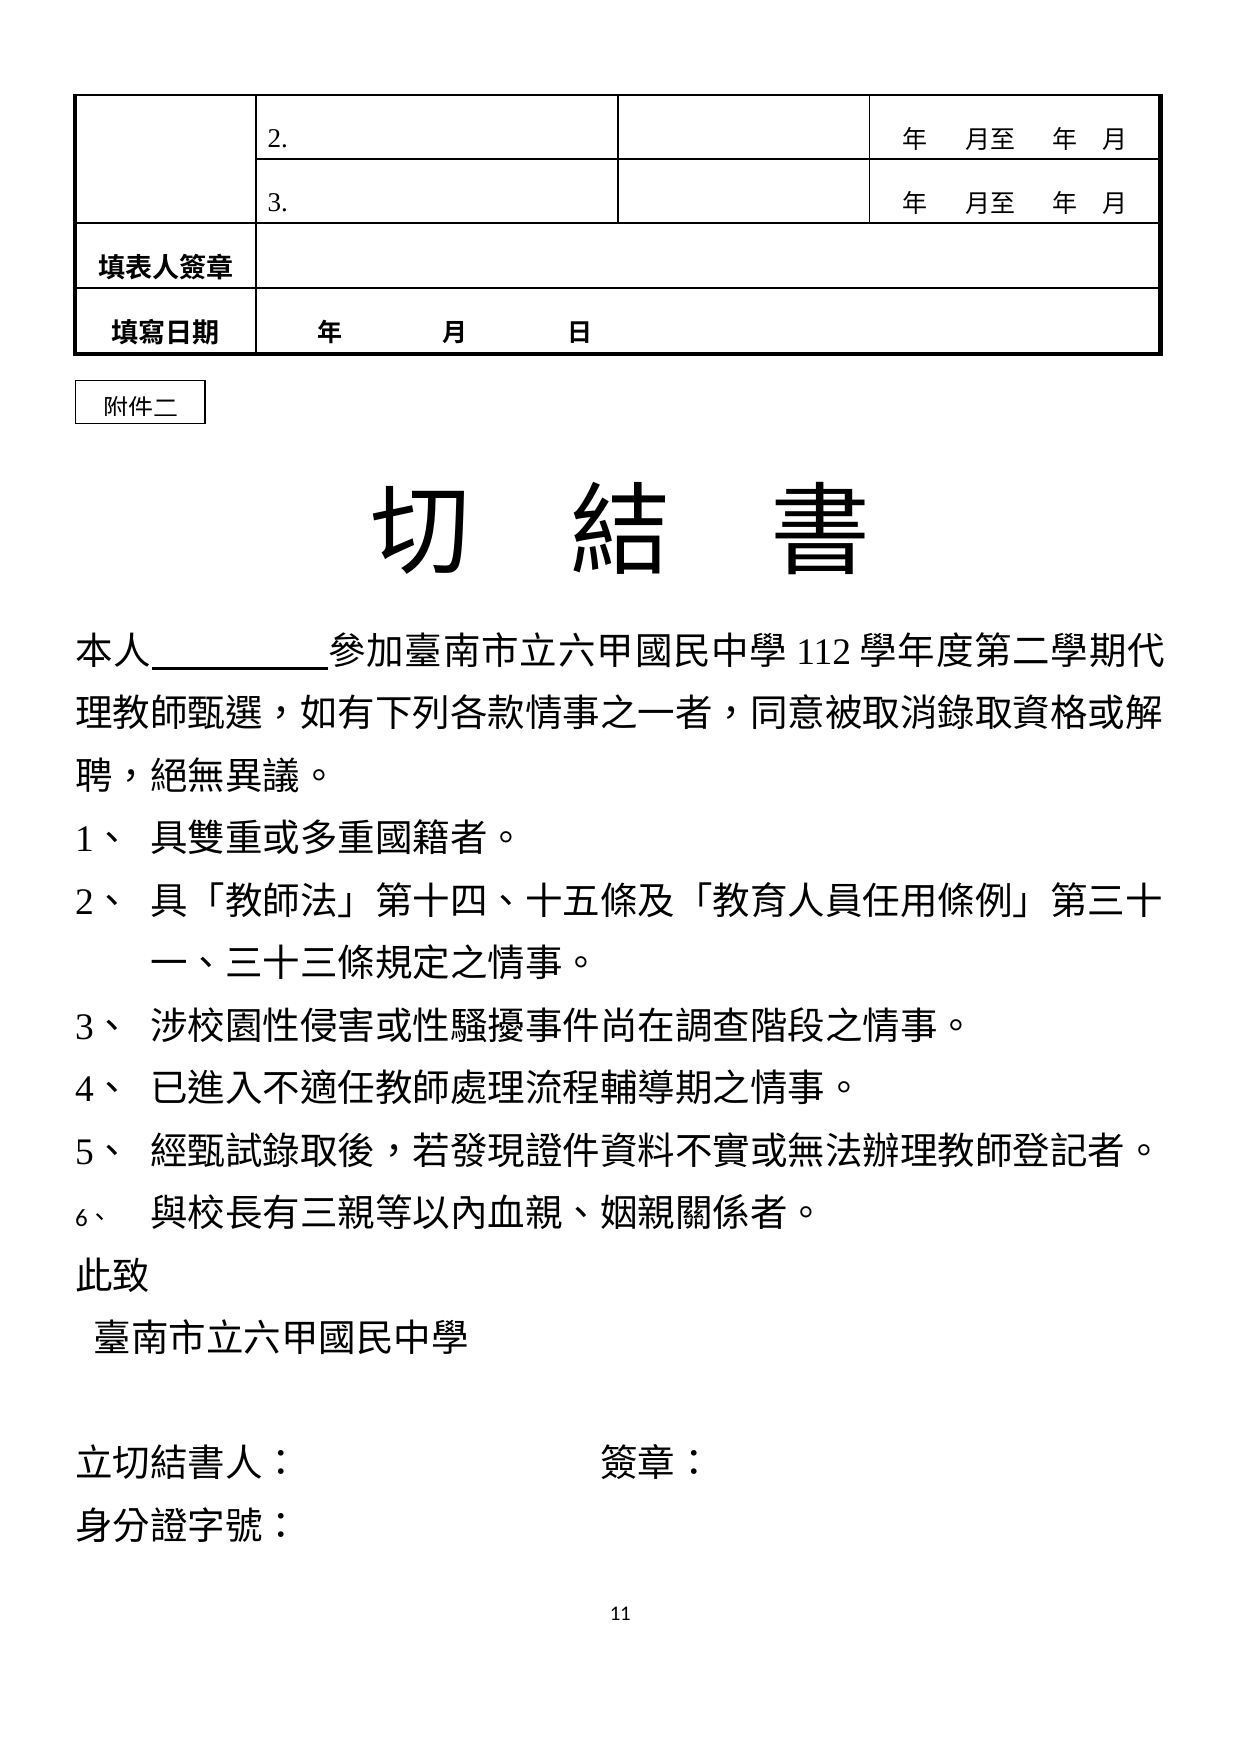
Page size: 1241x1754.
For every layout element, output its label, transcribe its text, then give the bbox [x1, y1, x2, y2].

list 涉校園性侵害或性騷擾事件尚在調查階段之情事。 [75, 981, 1165, 1043]
table_cell 填表人簽章 [77, 224, 255, 287]
text [76, 381, 204, 423]
list 具雙重或多重國籍者。 [75, 793, 1165, 856]
text 此致 [75, 1231, 1165, 1293]
text 臺南市立六甲國民中學 [75, 1293, 1165, 1356]
table_cell 年 月 日 [257, 289, 1158, 351]
text 身分證字號： [75, 1481, 1165, 1543]
table_cell [77, 96, 255, 222]
text 附件二 [91, 388, 189, 416]
list 具「教師法」第十四、十五條及「教育人員任用條例」第三十一、三十三條規定之情事。 [75, 856, 1165, 981]
table_cell [619, 96, 869, 158]
table_cell 年 月至 年 月 [870, 160, 1158, 222]
table_cell 填寫日期 [77, 289, 255, 351]
table_cell 3. [257, 160, 617, 222]
text 切 結 書 [75, 418, 1165, 606]
list 與校長有三親等以內血親、姻親關係者。 [75, 1168, 1165, 1231]
text 本人 參加臺南市立六甲國民中學112學年度第二學期代理教師甄選，如有下列各款情事之一者，同意被取消錄取資格或解聘，絕無異議。 [75, 606, 1165, 793]
list 已進入不適任教師處理流程輔導期之情事。 [75, 1043, 1165, 1106]
table_cell 年 月至 年 月 [870, 96, 1158, 158]
table_cell [257, 224, 1158, 287]
text 立切結書人： 簽章： [75, 1418, 1165, 1481]
list 經甄試錄取後，若發現證件資料不實或無法辦理教師登記者。 [75, 1106, 1165, 1168]
table_cell [619, 160, 869, 222]
table_cell 2. [257, 96, 617, 158]
